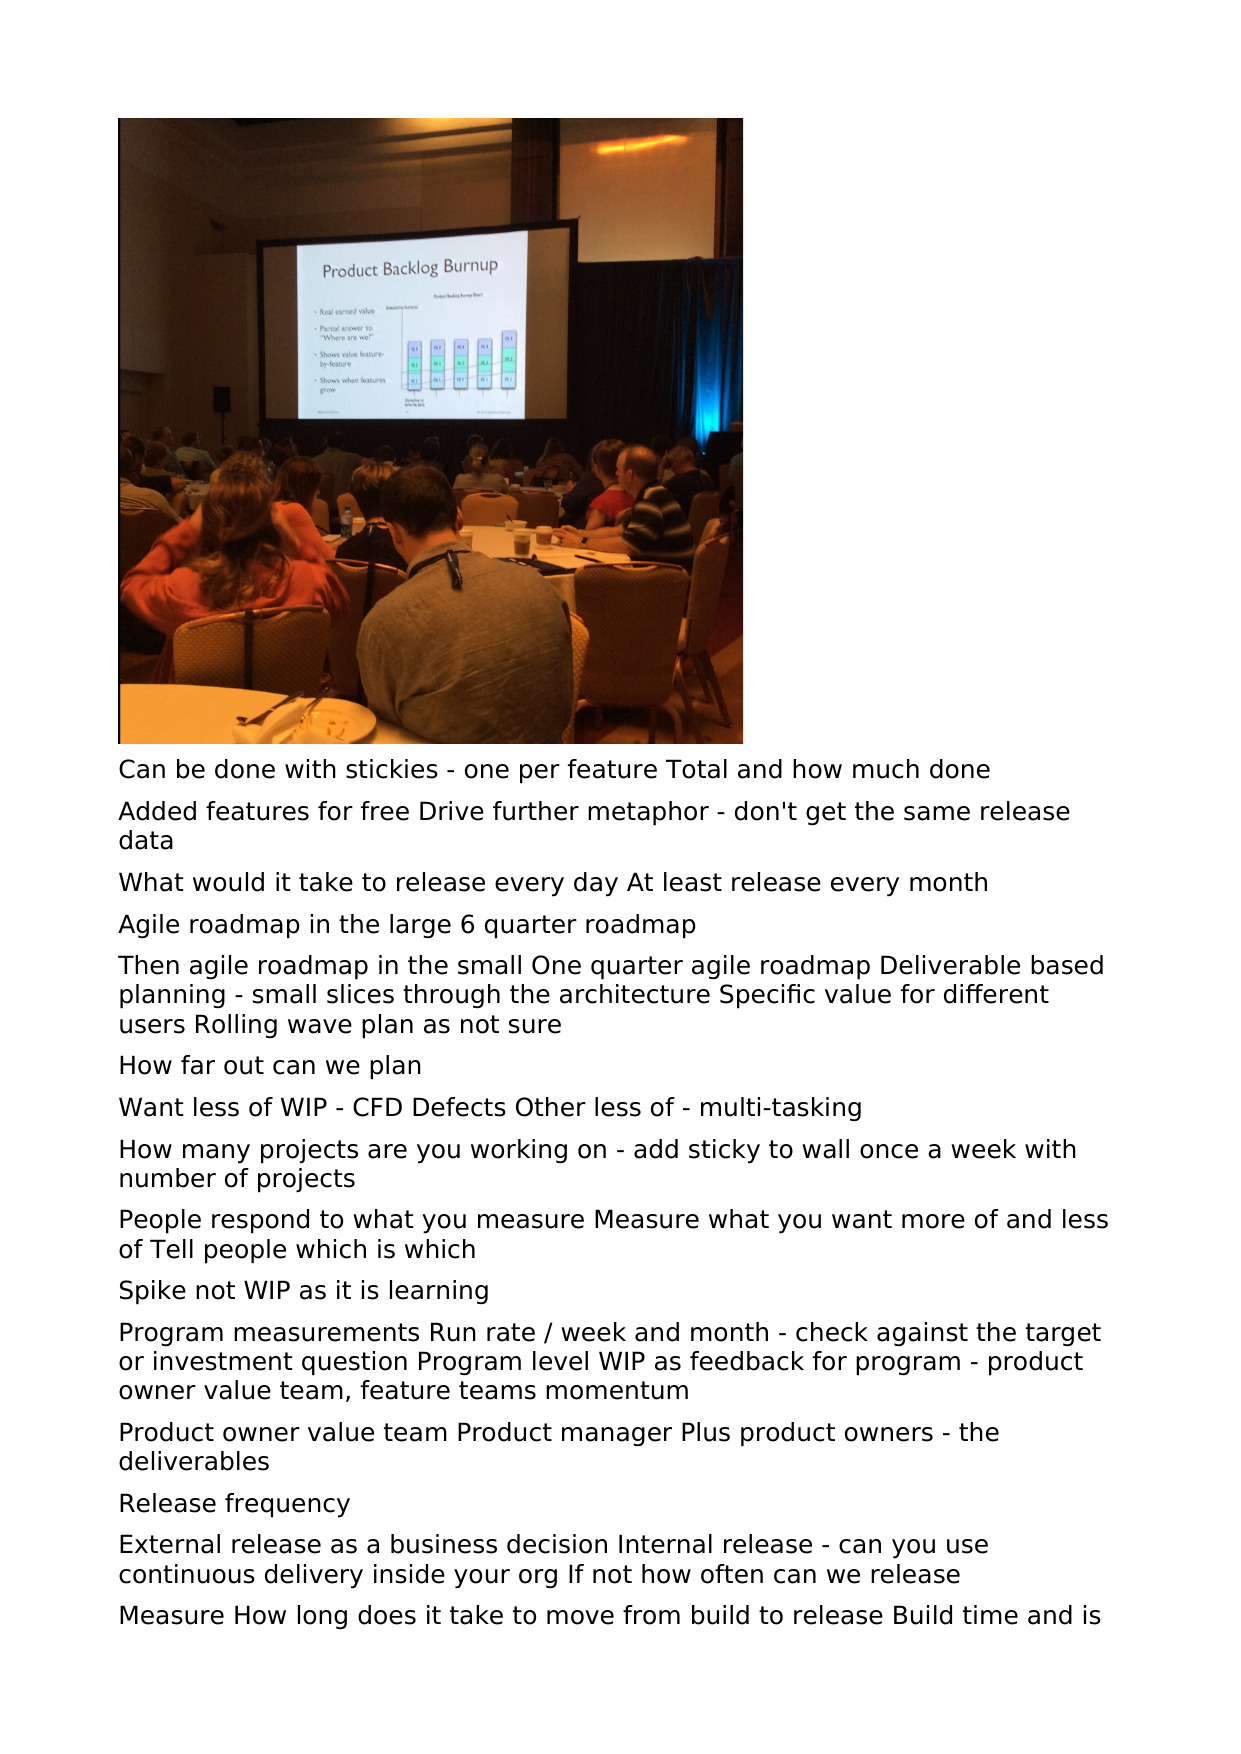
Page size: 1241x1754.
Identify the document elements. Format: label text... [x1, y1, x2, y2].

text How far out can we plan [118, 1051, 1122, 1081]
text Spike not WIP as it is learning [118, 1276, 1122, 1306]
text Program measurements Run rate / week and month - check against the target or investment question Program level WIP as feedback for program - product owner value team, feature teams momentum [118, 1318, 1122, 1406]
text External release as a business decision Internal release - can you use continuous delivery inside your org If not how often can we release [118, 1531, 1122, 1589]
text What would it take to release every day At least release every month [118, 868, 1122, 897]
text Can be done with stickies - one per feature Total and how much done [118, 756, 1122, 785]
text Release frequency [118, 1489, 1122, 1518]
text Then agile roadmap in the small One quarter agile roadmap Deliverable based planning - small slices through the architecture Specific value for different users Rolling wave plan as not sure [118, 951, 1122, 1039]
text Product owner value team Product manager Plus product owners - the deliverables [118, 1418, 1122, 1476]
picture [118, 118, 744, 744]
text How many projects are you working on - add sticky to wall once a week with number of projects [118, 1135, 1122, 1193]
text Agile roadmap in the large 6 quarter roadmap [118, 910, 1122, 939]
text Want less of WIP - CFD Defects Other less of - multi-tasking [118, 1093, 1122, 1122]
text People respond to what you measure Measure what you want more of and less of Tell people which is which [118, 1206, 1122, 1264]
text Added features for free Drive further metaphor - don't get the same release data [118, 797, 1122, 856]
text Measure How long does it take to move from build to release Build time and is [118, 1601, 1122, 1631]
